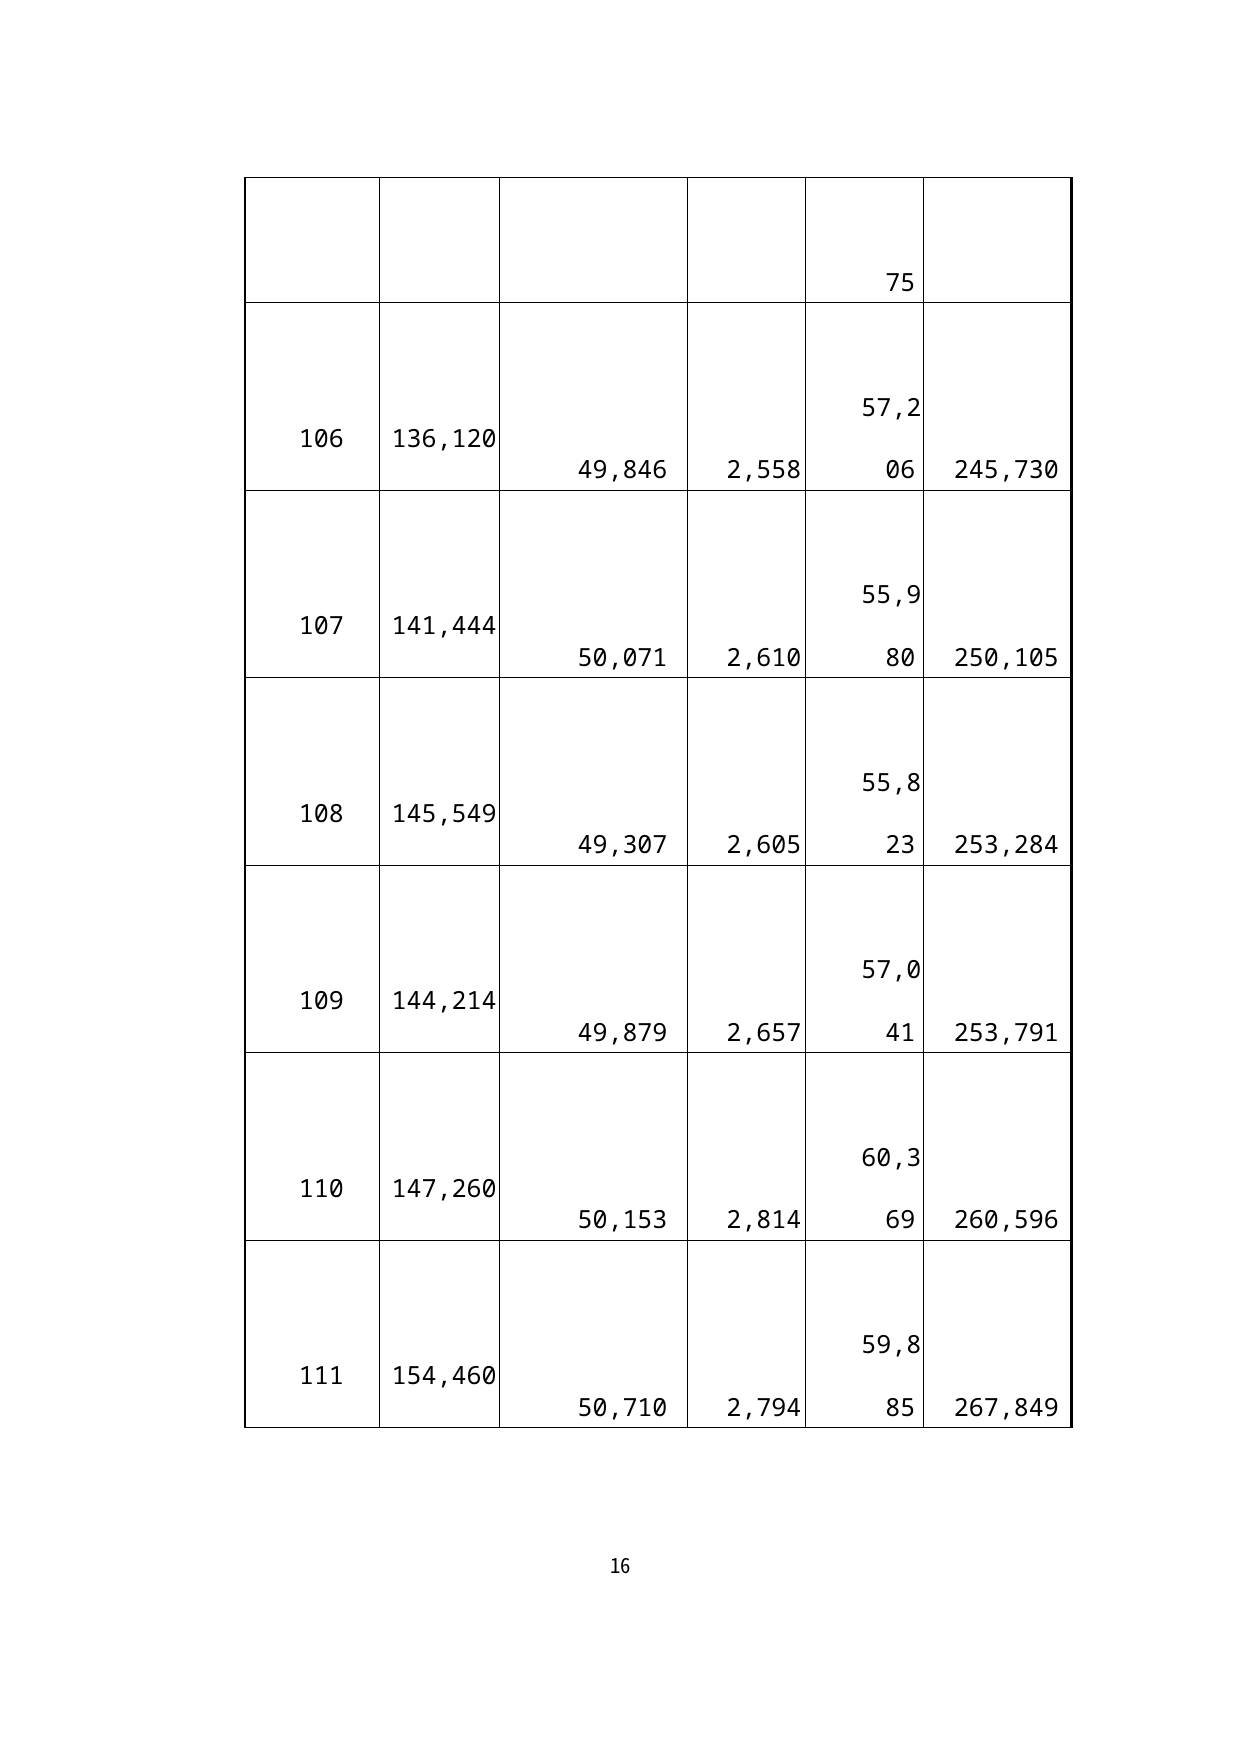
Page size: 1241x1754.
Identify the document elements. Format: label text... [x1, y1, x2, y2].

table_cell 144,214 [380, 866, 499, 1052]
table_cell 60,369 [806, 1053, 923, 1240]
table_cell 2,794 [688, 1241, 805, 1427]
table_cell 55,823 [806, 678, 923, 865]
table_cell 49,307 [500, 678, 687, 865]
table_cell 110 [246, 1053, 379, 1240]
table_cell 250,105 [924, 491, 1070, 677]
table_cell 50,153 [500, 1053, 687, 1240]
table_cell 2,814 [688, 1053, 805, 1240]
table_cell 49,879 [500, 866, 687, 1052]
table_cell 75 [806, 178, 923, 302]
table_cell 57,206 [806, 303, 923, 490]
table_cell 109 [246, 866, 379, 1052]
table_cell 107 [246, 491, 379, 677]
table_cell 141,444 [380, 491, 499, 677]
table_cell 49,846 [500, 303, 687, 490]
table_cell 50,071 [500, 491, 687, 677]
table_cell [924, 178, 1070, 302]
table_cell 136,120 [380, 303, 499, 490]
table_cell [688, 178, 805, 302]
table_cell 2,558 [688, 303, 805, 490]
table_cell 108 [246, 678, 379, 865]
table_cell 154,460 [380, 1241, 499, 1427]
table_cell 50,710 [500, 1241, 687, 1427]
table_cell 55,980 [806, 491, 923, 677]
table_cell 106 [246, 303, 379, 490]
table_cell 245,730 [924, 303, 1070, 490]
table_cell [500, 178, 687, 302]
table_cell 2,610 [688, 491, 805, 677]
table_cell 147,260 [380, 1053, 499, 1240]
table_cell 267,849 [924, 1241, 1070, 1427]
table_cell 111 [246, 1241, 379, 1427]
table_cell 253,791 [924, 866, 1070, 1052]
table_cell [380, 178, 499, 302]
table_cell [246, 178, 379, 302]
table_cell 145,549 [380, 678, 499, 865]
table_cell 57,041 [806, 866, 923, 1052]
table_cell 253,284 [924, 678, 1070, 865]
table_cell 2,657 [688, 866, 805, 1052]
table_cell 260,596 [924, 1053, 1070, 1240]
table_cell 2,605 [688, 678, 805, 865]
table_cell 59,885 [806, 1241, 923, 1427]
